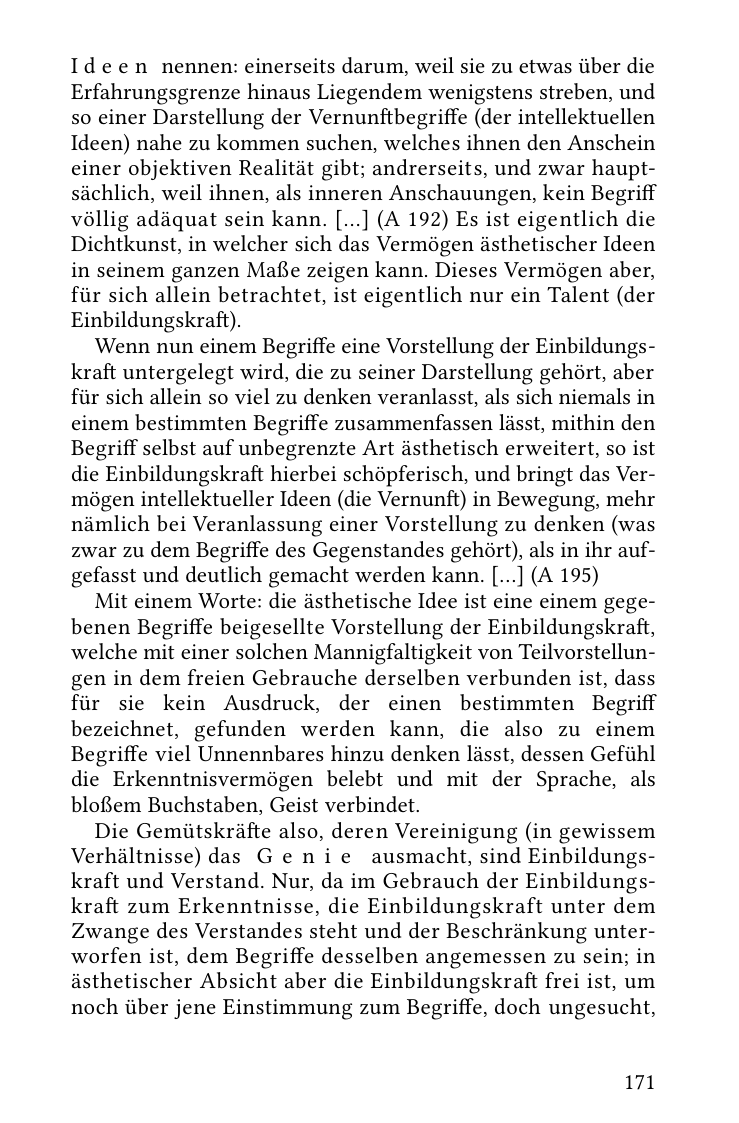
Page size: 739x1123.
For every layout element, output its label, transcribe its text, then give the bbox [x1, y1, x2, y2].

text Mit einem Worte: die ästhetische Idee ist eine einem gege­benen Begriffe beigesellte Vorstellung der Einbildungskraft, welche mit einer solchen Mannigfaltigkeit von Teilvorstellun­gen in dem freien Gebrauche derselben verbunden ist, dass für sie kein Ausdruck, der einen bestimmten Begriff bezeich­net, gefunden werden kann, die also zu einem Begriffe viel Unnennbares hinzu denken lässt, dessen Gefühl die Erkennt­nisvermögen belebt und mit der Sprache, als bloßem Buchsta­ben, Geist verbindet. [71, 588, 656, 818]
text Die Gemütskräfte also, deren Vereinigung (in gewissem Verhältnisse) das Genie ausmacht, sind Einbildungs­kraft und Verstand. Nur, da im Gebrauch der Einbildungs­kraft zum Erkenntnisse, die Einbildungskraft unter dem Zwange des Verstandes steht und der Beschränkung unter­worfen ist, dem Begriffe desselben angemessen zu sein; in ästhetischer Absicht aber die Einbildungskraft frei ist, um noch über jene Einstimmung zum Begriffe, doch ungesucht, [71, 818, 656, 1020]
text Wenn nun einem Begriffe eine Vorstellung der Einbildungs­kraft untergelegt wird, die zu seiner Darstellung gehört, aber für sich allein so viel zu denken veranlasst, als sich niemals in einem bestimmten Begriffe zusammenfassen lässt, mithin den Begriff selbst auf unbegrenzte Art ästhetisch erweitert, so ist die Einbildungskraft hierbei schöpferisch, und bringt das Ver­mögen intellektueller Ideen (die Vernunft) in Bewegung, mehr nämlich bei Veranlassung einer Vorstellung zu denken (was zwar zu dem Begriffe des Gegenstandes gehört), als in ihr auf­gefasst und deutlich gemacht werden kann. […] (A 195) [71, 333, 656, 588]
text Ideen nennen: einerseits darum, weil sie zu etwas über die Erfahrungsgrenze hinaus Liegendem wenigstens streben, und so einer Darstellung der Vernunftbegriffe (der intellektuellen Ideen) nahe zu kommen suchen, welches ihnen den Anschein einer objektiven Realität gibt; andrerseits, und zwar haupt­sächlich, weil ihnen, als inneren Anschauungen, kein Begriff völlig adäquat sein kann. […] (A 192) Es ist eigentlich die Dichtkunst, in welcher sich das Vermögen ästhetischer Ideen in seinem ganzen Maße zeigen kann. Dieses Vermögen aber, für sich allein betrachtet, ist eigentlich nur ein Talent (der Einbildungskraft). [71, 53, 656, 333]
